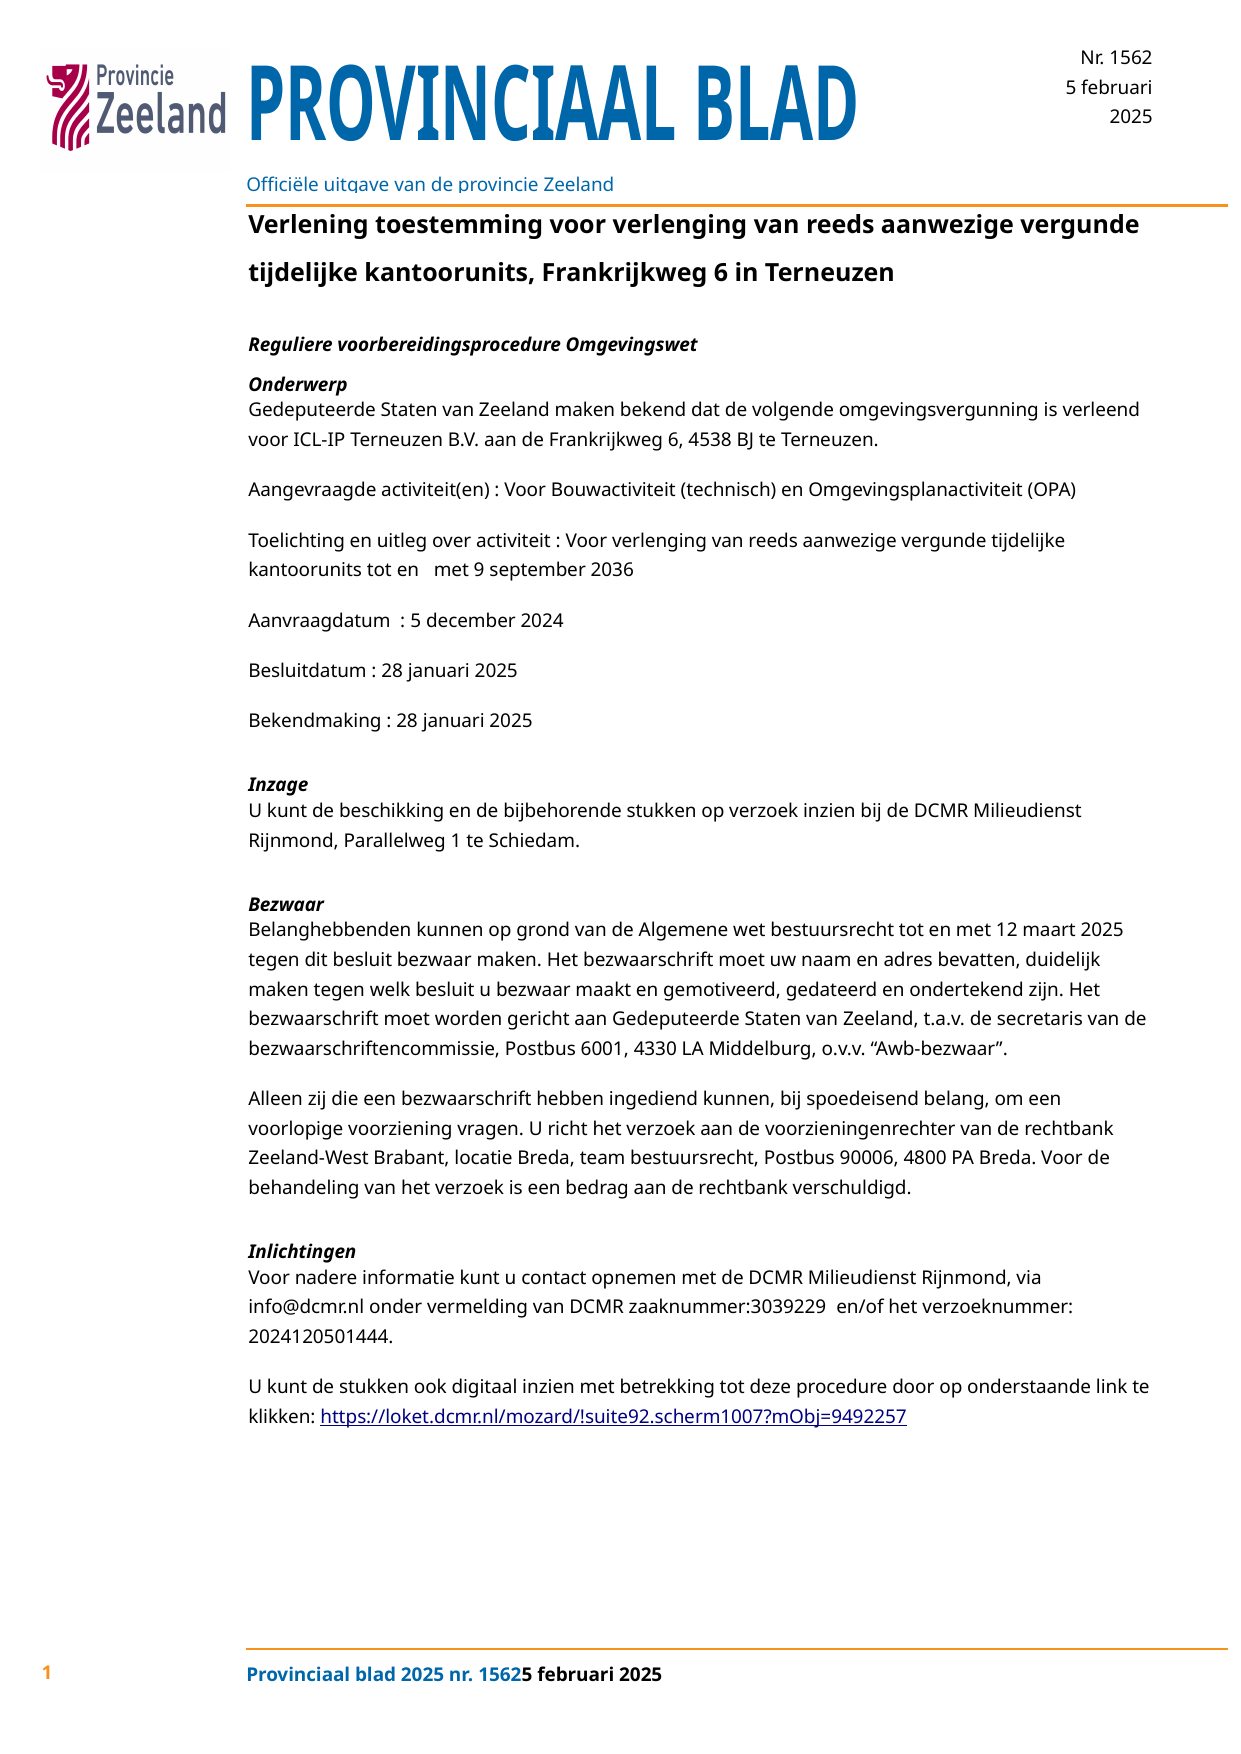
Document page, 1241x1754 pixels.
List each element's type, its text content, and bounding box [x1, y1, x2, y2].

text Inzage [248, 772, 1152, 797]
text Verlening toestemming voor verlenging van reeds aanwezige vergunde tijdelijke kantoorunits, Frankrijkweg 6 in Terneuzen [248, 207, 1152, 288]
text Inlichtingen [248, 1238, 1152, 1264]
text Bekendmaking : 28 januari 2025 [248, 708, 1152, 733]
text Toelichting en uitleg over activiteit : Voor verlenging van reeds aanwezige vergunde tijdelijke kantoorunits tot en met 9 september 2036 [248, 527, 1152, 582]
text U kunt de beschikking en de bijbehorende stukken op verzoek inzien bij de DCMR Milieudienst Rijnmond, Parallelweg 1 te Schiedam. [248, 797, 1152, 853]
text Gedeputeerde Staten van Zeeland maken bekend dat de volgende omgevingsvergunning is verleend voor ICL-IP Terneuzen B.V. aan de Frankrijkweg 6, 4538 BJ te Terneuzen. [248, 396, 1152, 452]
text Aanvraagdatum : 5 december 2024 [248, 607, 1152, 633]
text Besluitdatum : 28 januari 2025 [248, 657, 1152, 683]
picture [41, 47, 231, 172]
text Belanghebbenden kunnen op grond van de Algemene wet bestuursrecht tot en met 12 maart 2025 tegen dit besluit bezwaar maken. Het bezwaarschrift moet uw naam en adres bevatten, duidelijk maken tegen welk besluit u bezwaar maakt en gemotiveerd, gedateerd en ondertekend zijn. Het bezwaarschrift moet worden gericht aan Gedeputeerde Staten van Zeeland, t.a.v. de secretaris van de bezwaarschriftencommissie, Postbus 6001, 4330 LA Middelburg, o.v.v. “Awb-bezwaar”. [248, 917, 1152, 1061]
text Onderwerp [248, 371, 1152, 396]
text Reguliere voorbereidingsprocedure Omgevingswet [248, 331, 1152, 357]
text U kunt de stukken ook digitaal inzien met betrekking tot deze procedure door op onderstaande link te klikken: https://loket.dcmr.nl/mozard/!suite92.scherm1007?mObj=9492257 [248, 1373, 1152, 1429]
text Voor nadere informatie kunt u contact opnemen met de DCMR Milieudienst Rijnmond, via info@dcmr.nl onder vermelding van DCMR zaaknummer:3039229 en/of het verzoeknummer: 2024120501444. [248, 1264, 1152, 1349]
text Alleen zij die een bezwaarschrift hebben ingediend kunnen, bij spoedeisend belang, om een voorlopige voorziening vragen. U richt het verzoek aan de voorzieningenrechter van de rechtbank Zeeland-West Brabant, locatie Breda, team bestuursrecht, Postbus 90006, 4800 PA Breda. Voor de behandeling van het verzoek is een bedrag aan de rechtbank verschuldigd. [248, 1085, 1152, 1200]
text Bezwaar [248, 891, 1152, 917]
text Aangevraagde activiteit(en) : Voor Bouwactiviteit (technisch) en Omgevingsplanactiviteit (OPA) [248, 476, 1152, 502]
